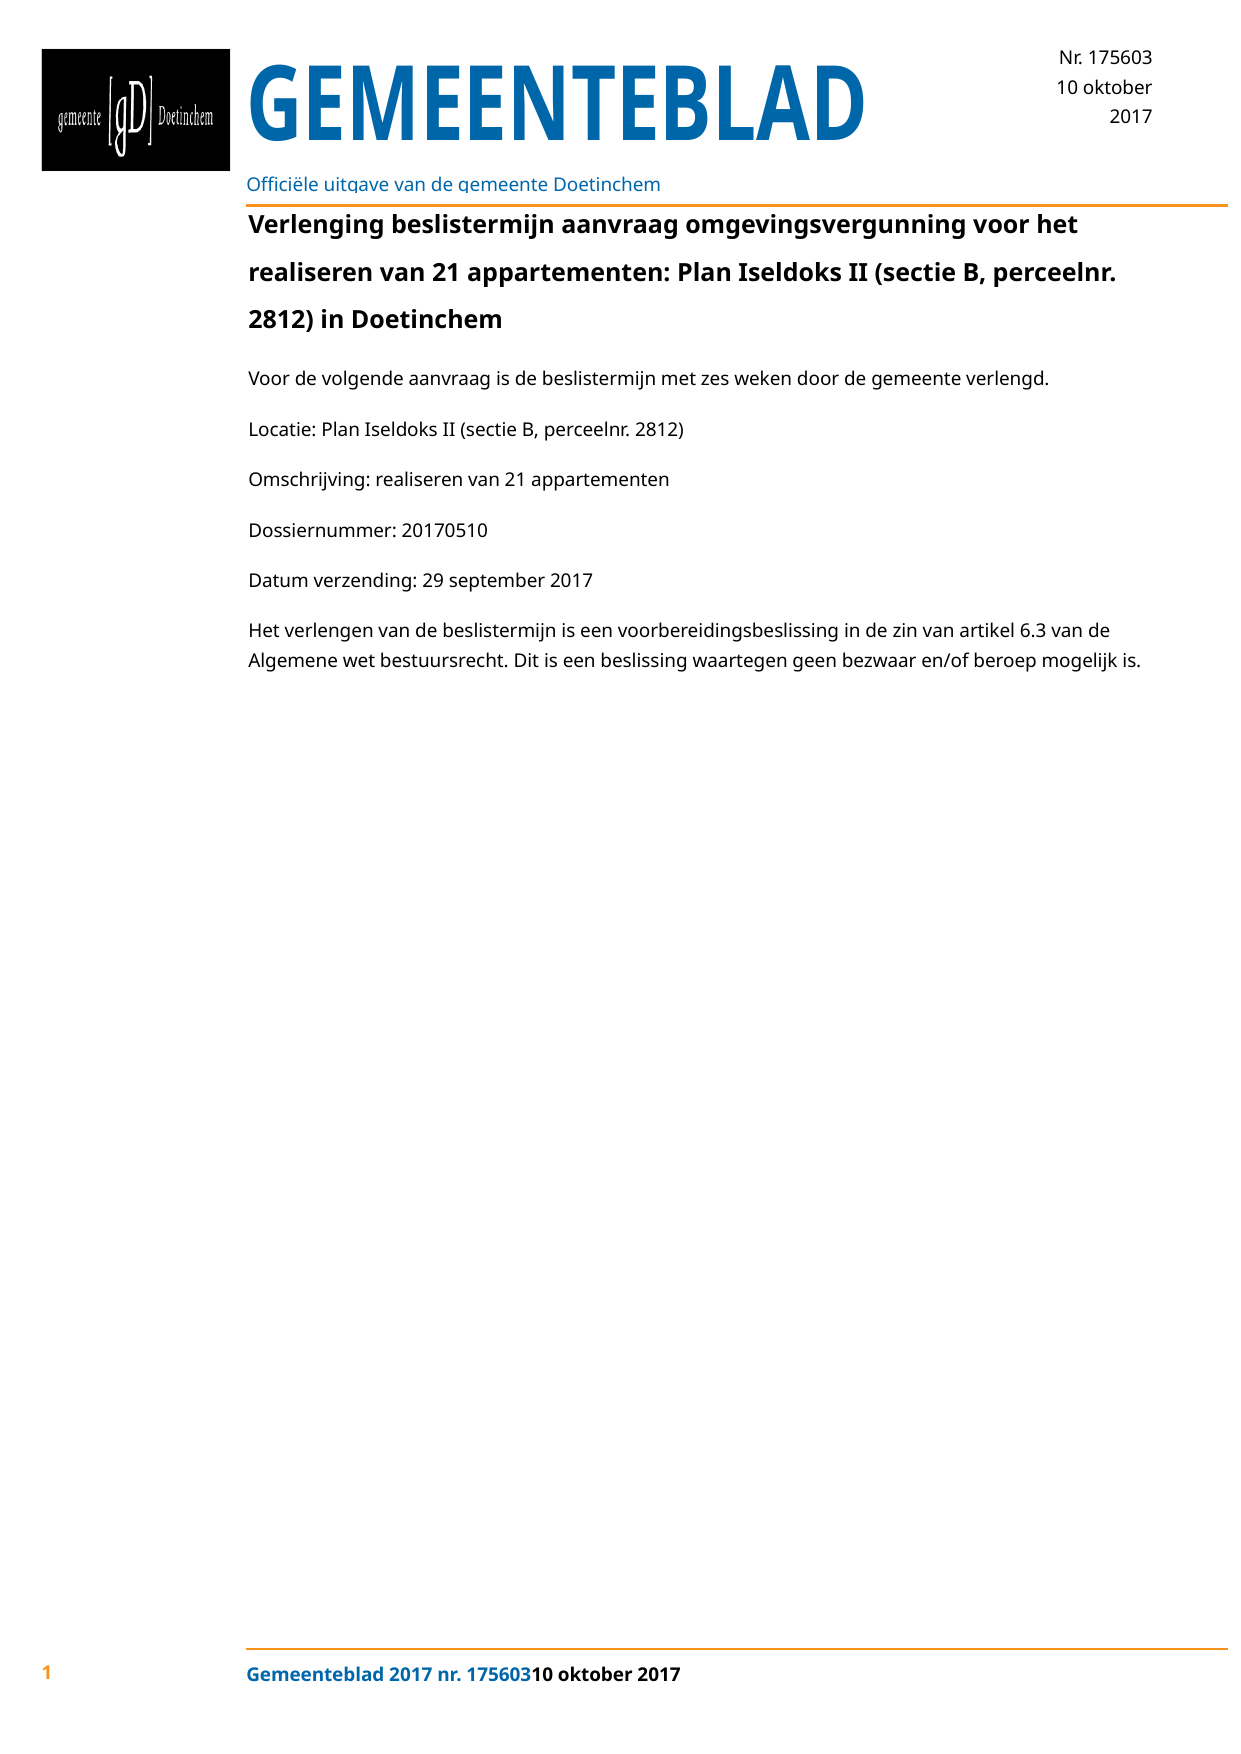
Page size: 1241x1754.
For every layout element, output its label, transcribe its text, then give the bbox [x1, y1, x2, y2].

text Dossiernummer: 20170510 [248, 517, 1152, 542]
text Het verlengen van de beslistermijn is een voorbereidingsbeslissing in de zin van artikel 6.3 van de Algemene wet bestuursrecht. Dit is een beslissing waartegen geen bezwaar en/of beroep mogelijk is. [248, 618, 1152, 673]
text Locatie: Plan Iseldoks II (sectie B, perceelnr. 2812) [248, 416, 1152, 442]
text Datum verzending: 29 september 2017 [248, 567, 1152, 593]
text Voor de volgende aanvraag is de beslistermijn met zes weken door de gemeente verlengd. [248, 366, 1152, 391]
picture [41, 47, 231, 172]
text Verlenging beslistermijn aanvraag omgevingsvergunning voor het realiseren van 21 appartementen: Plan Iseldoks II (sectie B, perceelnr. 2812) in Doetinchem [248, 207, 1152, 336]
text Omschrijving: realiseren van 21 appartementen [248, 466, 1152, 492]
